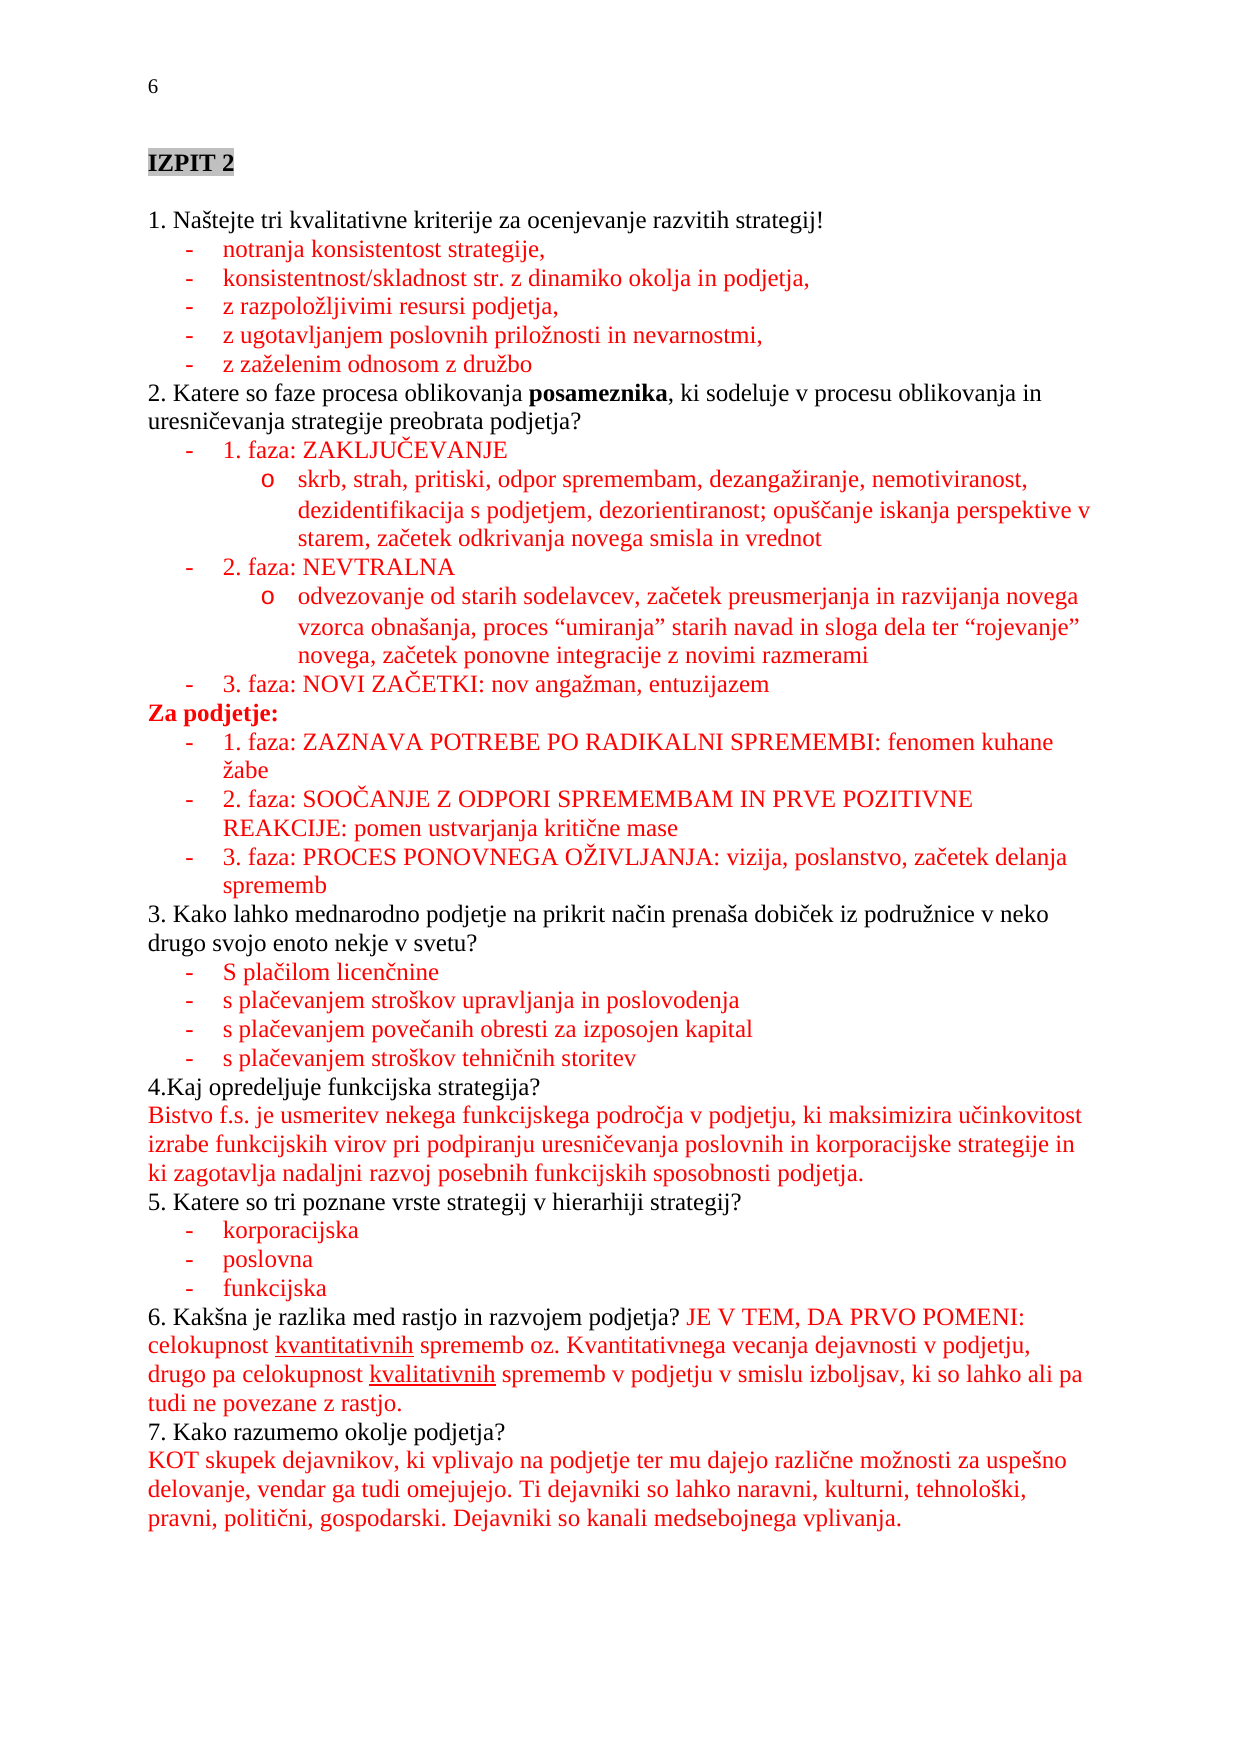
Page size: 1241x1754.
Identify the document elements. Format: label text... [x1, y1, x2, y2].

list 2. faza: SOOČANJE Z ODPORI SPREMEMBAM IN PRVE POZITIVNE REAKCIJE: pomen ustvarjanja kritične mase [185, 784, 1093, 842]
list odvezovanje od starih sodelavcev, začetek preusmerjanja in razvijanja novega vzorca obnašanja, proces “umiranja” starih navad in sloga dela ter “rojevanje” novega, začetek ponovne integracije z novimi razmerami [260, 581, 1093, 669]
list poslovna [185, 1244, 1093, 1273]
text Bistvo f.s. je usmeritev nekega funkcijskega področja v podjetju, ki maksimizira učinkovitost izrabe funkcijskih virov pri podpiranju uresničevanja poslovnih in korporacijske strategije in ki zagotavlja nadaljni razvoj posebnih funkcijskih sposobnosti podjetja. [148, 1101, 1093, 1187]
list z razpoložljivimi resursi podjetja, [185, 291, 1093, 320]
text 3. Kako lahko mednarodno podjetje na prikrit način prenaša dobiček iz podružnice v neko drugo svojo enoto nekje v svetu? [148, 899, 1093, 957]
text Za podjetje: [148, 698, 1093, 727]
text 4.Kaj opredeljuje funkcijska strategija? [148, 1072, 1093, 1101]
list z zaželenim odnosom z družbo [185, 349, 1093, 378]
list 3. faza: NOVI ZAČETKI: nov angažman, entuzijazem [185, 669, 1093, 698]
list S plačilom licenčnine [185, 957, 1093, 986]
list funkcijska [185, 1273, 1093, 1302]
text KOT skupek dejavnikov, ki vplivajo na podjetje ter mu dajejo različne možnosti za uspešno delovanje, vendar ga tudi omejujejo. Ti dejavniki so lahko naravni, kulturni, tehnološki, pravni, politični, gospodarski. Dejavniki so kanali medsebojnega vplivanja. [148, 1446, 1093, 1532]
list notranja konsistentost strategije, [185, 234, 1093, 263]
text 7. Kako razumemo okolje podjetja? [148, 1417, 1093, 1446]
list 1. faza: ZAZNAVA POTREBE PO RADIKALNI SPREMEMBI: fenomen kuhane žabe [185, 727, 1093, 784]
list skrb, strah, pritiski, odpor spremembam, dezangažiranje, nemotiviranost, dezidentifikacija s podjetjem, dezorientiranost; opuščanje iskanja perspektive v starem, začetek odkrivanja novega smisla in vrednot [260, 464, 1093, 552]
text 2. Katere so faze procesa oblikovanja posameznika, ki sodeluje v procesu oblikovanja in uresničevanja strategije preobrata podjetja? [148, 378, 1093, 435]
list s plačevanjem povečanih obresti za izposojen kapital [185, 1014, 1093, 1043]
text IZPIT 2 [148, 148, 1093, 176]
text 5. Katere so tri poznane vrste strategij v hierarhiji strategij? [148, 1187, 1093, 1216]
list 2. faza: NEVTRALNA [185, 552, 1093, 581]
list 3. faza: PROCES PONOVNEGA OŽIVLJANJA: vizija, poslanstvo, začetek delanja sprememb [185, 842, 1093, 899]
list konsistentnost/skladnost str. z dinamiko okolja in podjetja, [185, 263, 1093, 291]
text 1. Naštejte tri kvalitativne kriterije za ocenjevanje razvitih strategij! [148, 205, 1093, 234]
list korporacijska [185, 1216, 1093, 1244]
text 6. Kakšna je razlika med rastjo in razvojem podjetja? JE V TEM, DA PRVO POMENI: celokupnost kvantitativnih sprememb oz. Kvantitativnega vecanja dejavnosti v podjetju, drugo pa celokupnost kvalitativnih sprememb v podjetju v smislu izboljsav, ki so lahko ali pa tudi ne povezane z rastjo. [148, 1302, 1093, 1417]
list 1. faza: ZAKLJUČEVANJE [185, 435, 1093, 464]
list s plačevanjem stroškov upravljanja in poslovodenja [185, 986, 1093, 1014]
list z ugotavljanjem poslovnih priložnosti in nevarnostmi, [185, 320, 1093, 349]
list s plačevanjem stroškov tehničnih storitev [185, 1043, 1093, 1072]
